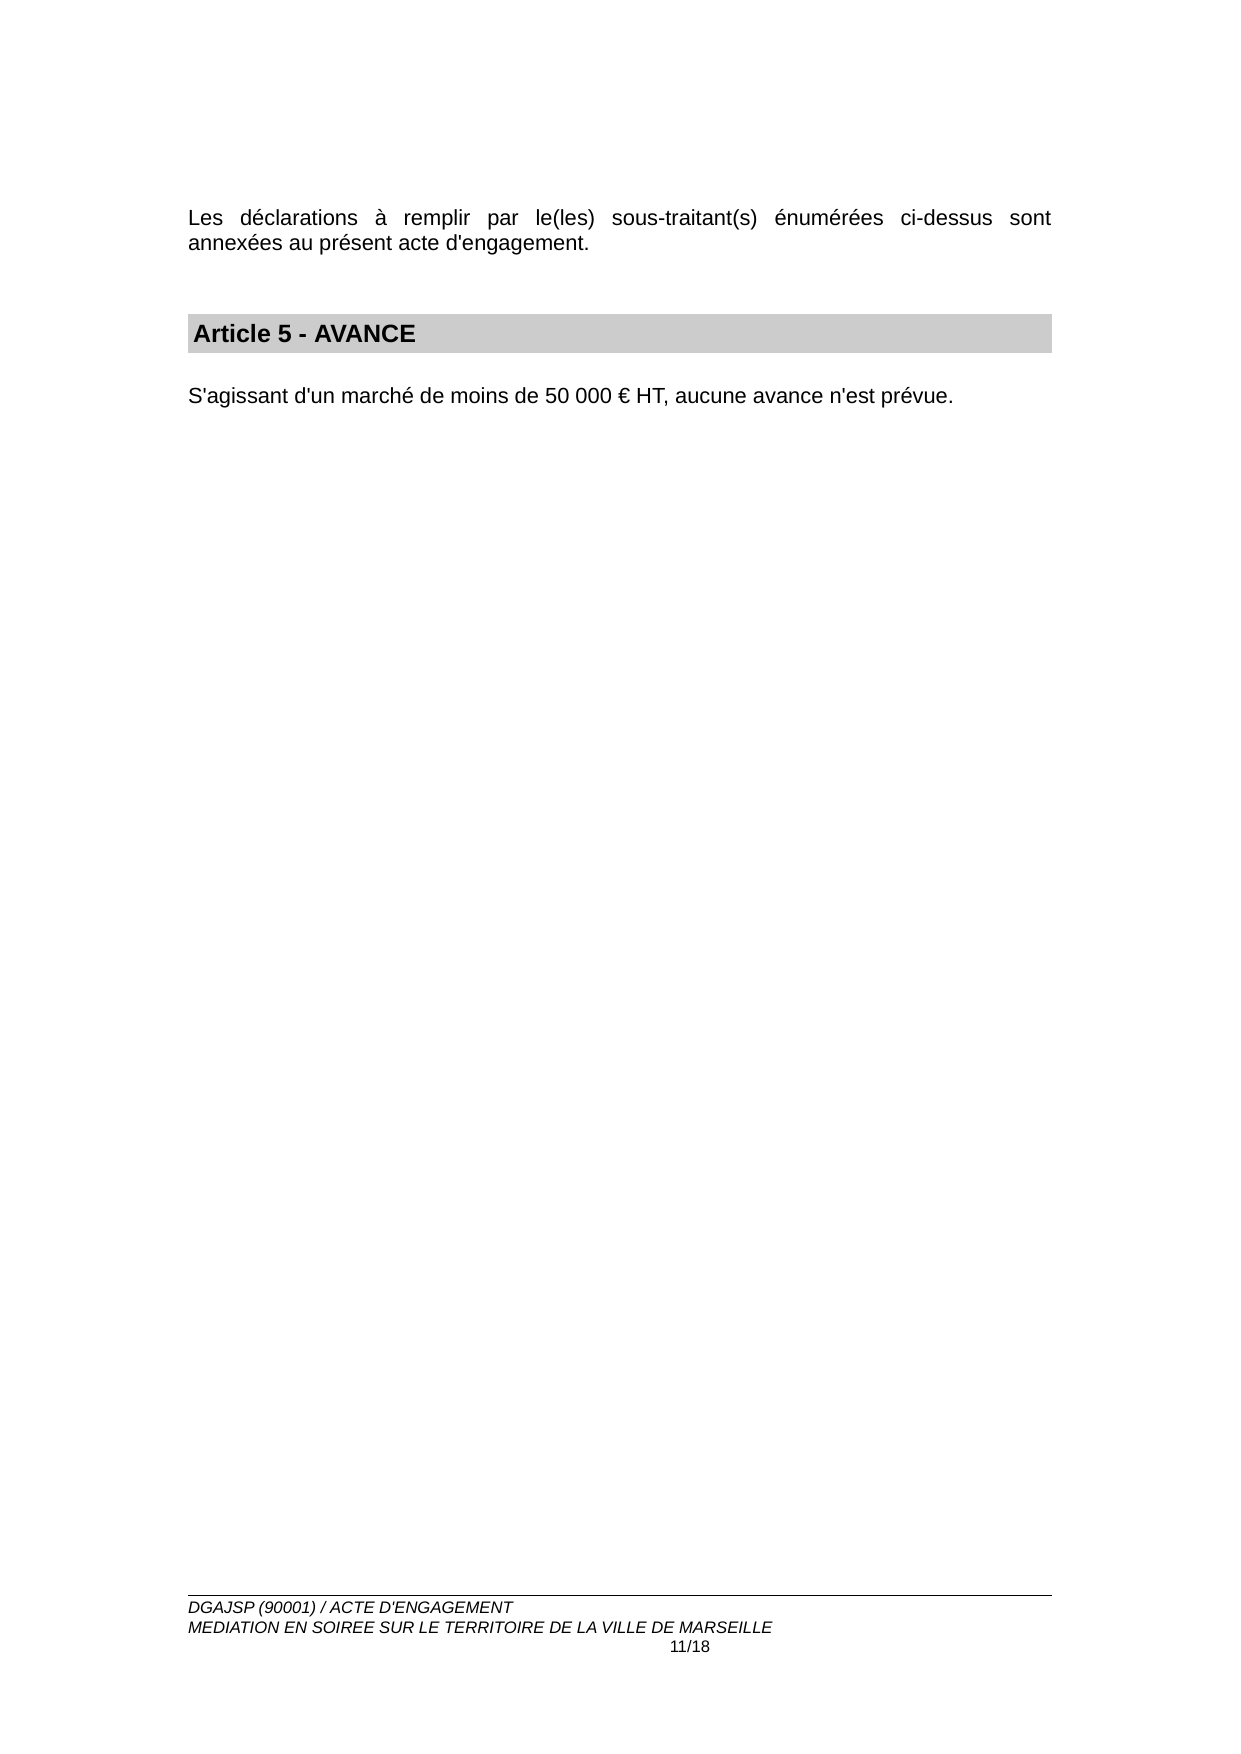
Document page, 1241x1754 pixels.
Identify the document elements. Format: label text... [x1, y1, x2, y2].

text Les déclarations à remplir par le(les) sous-traitant(s) énumérées ci-dessus sont annexées au présent acte d'engagement. [188, 204, 1052, 255]
text S'agissant d'un marché de moins de 50 000 € HT, aucune avance n'est prévue. [188, 382, 1052, 408]
subtitle AVANCE [190, 316, 1050, 351]
